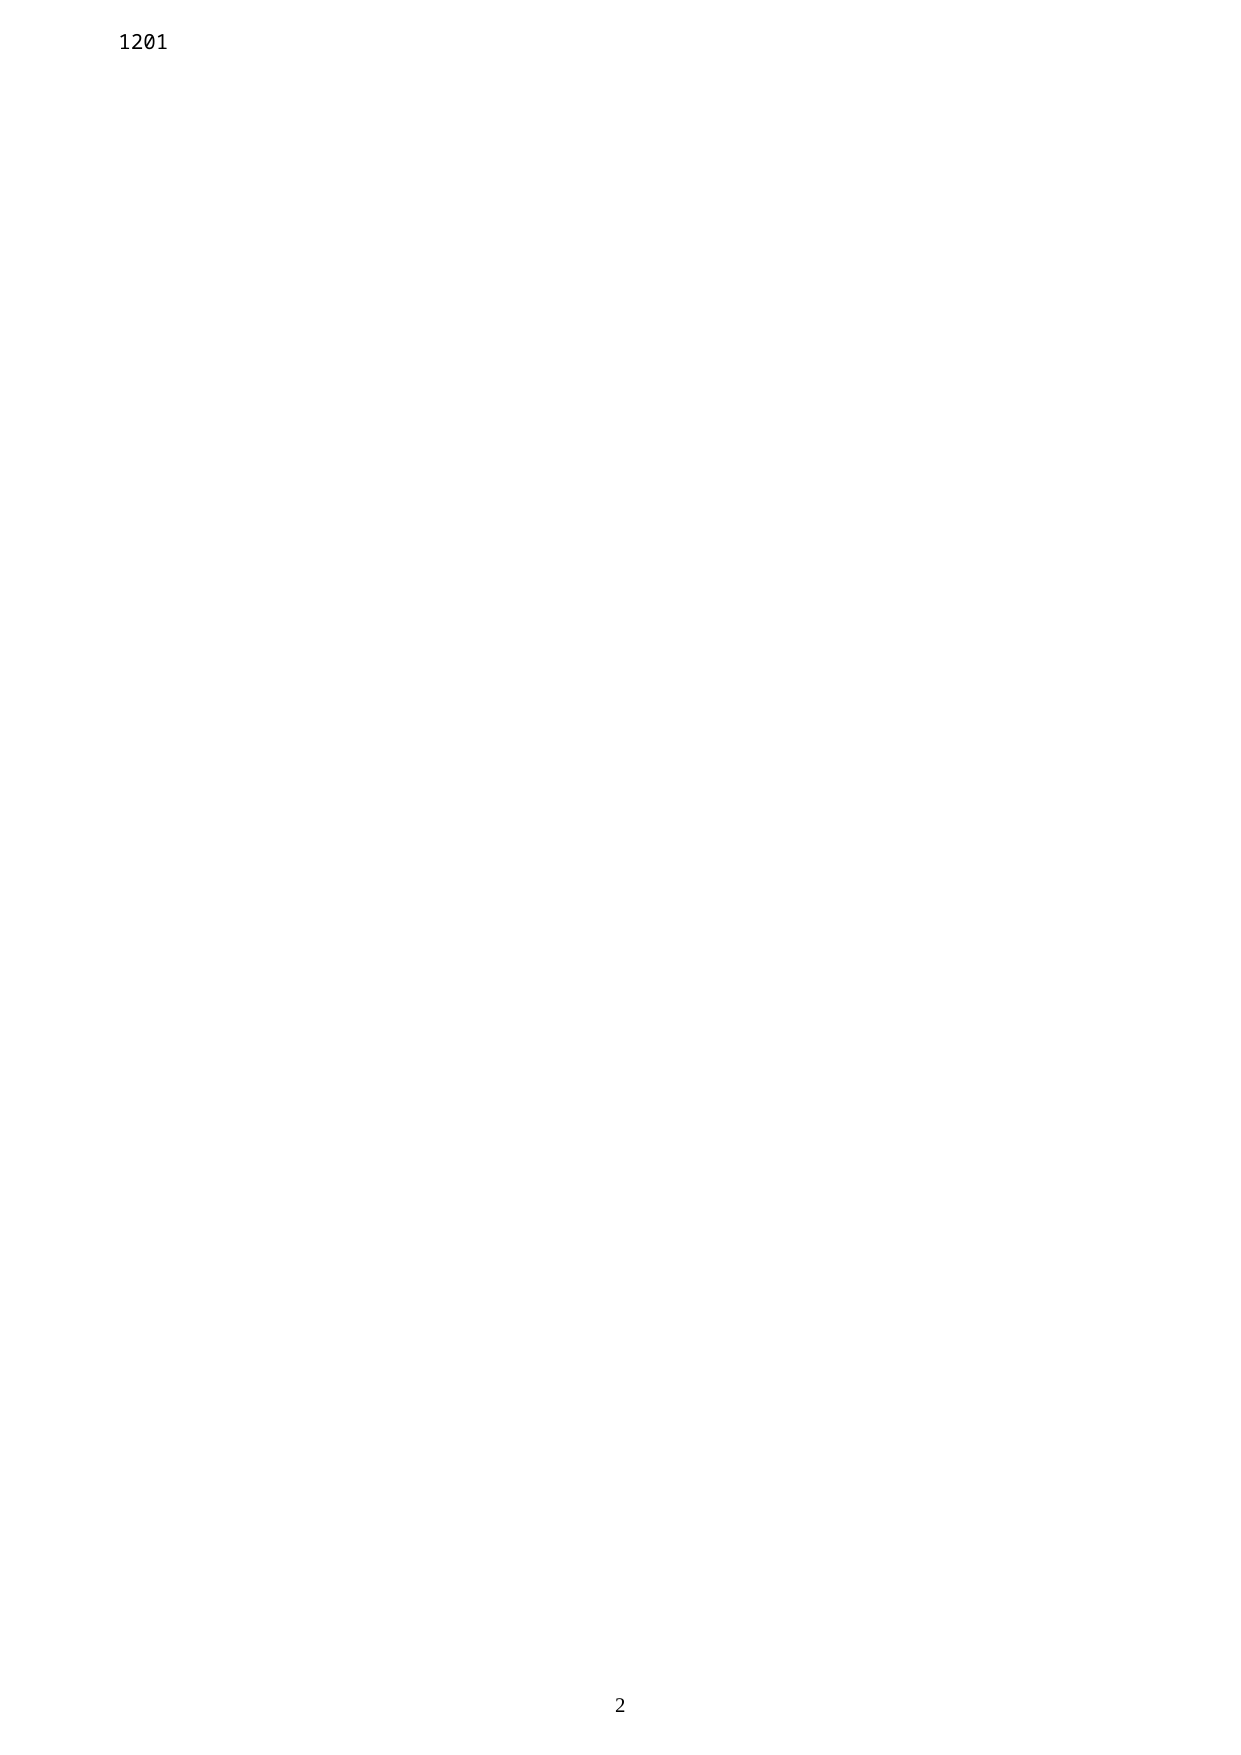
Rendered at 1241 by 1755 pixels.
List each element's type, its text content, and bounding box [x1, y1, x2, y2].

text 1201 [118, 29, 1122, 54]
